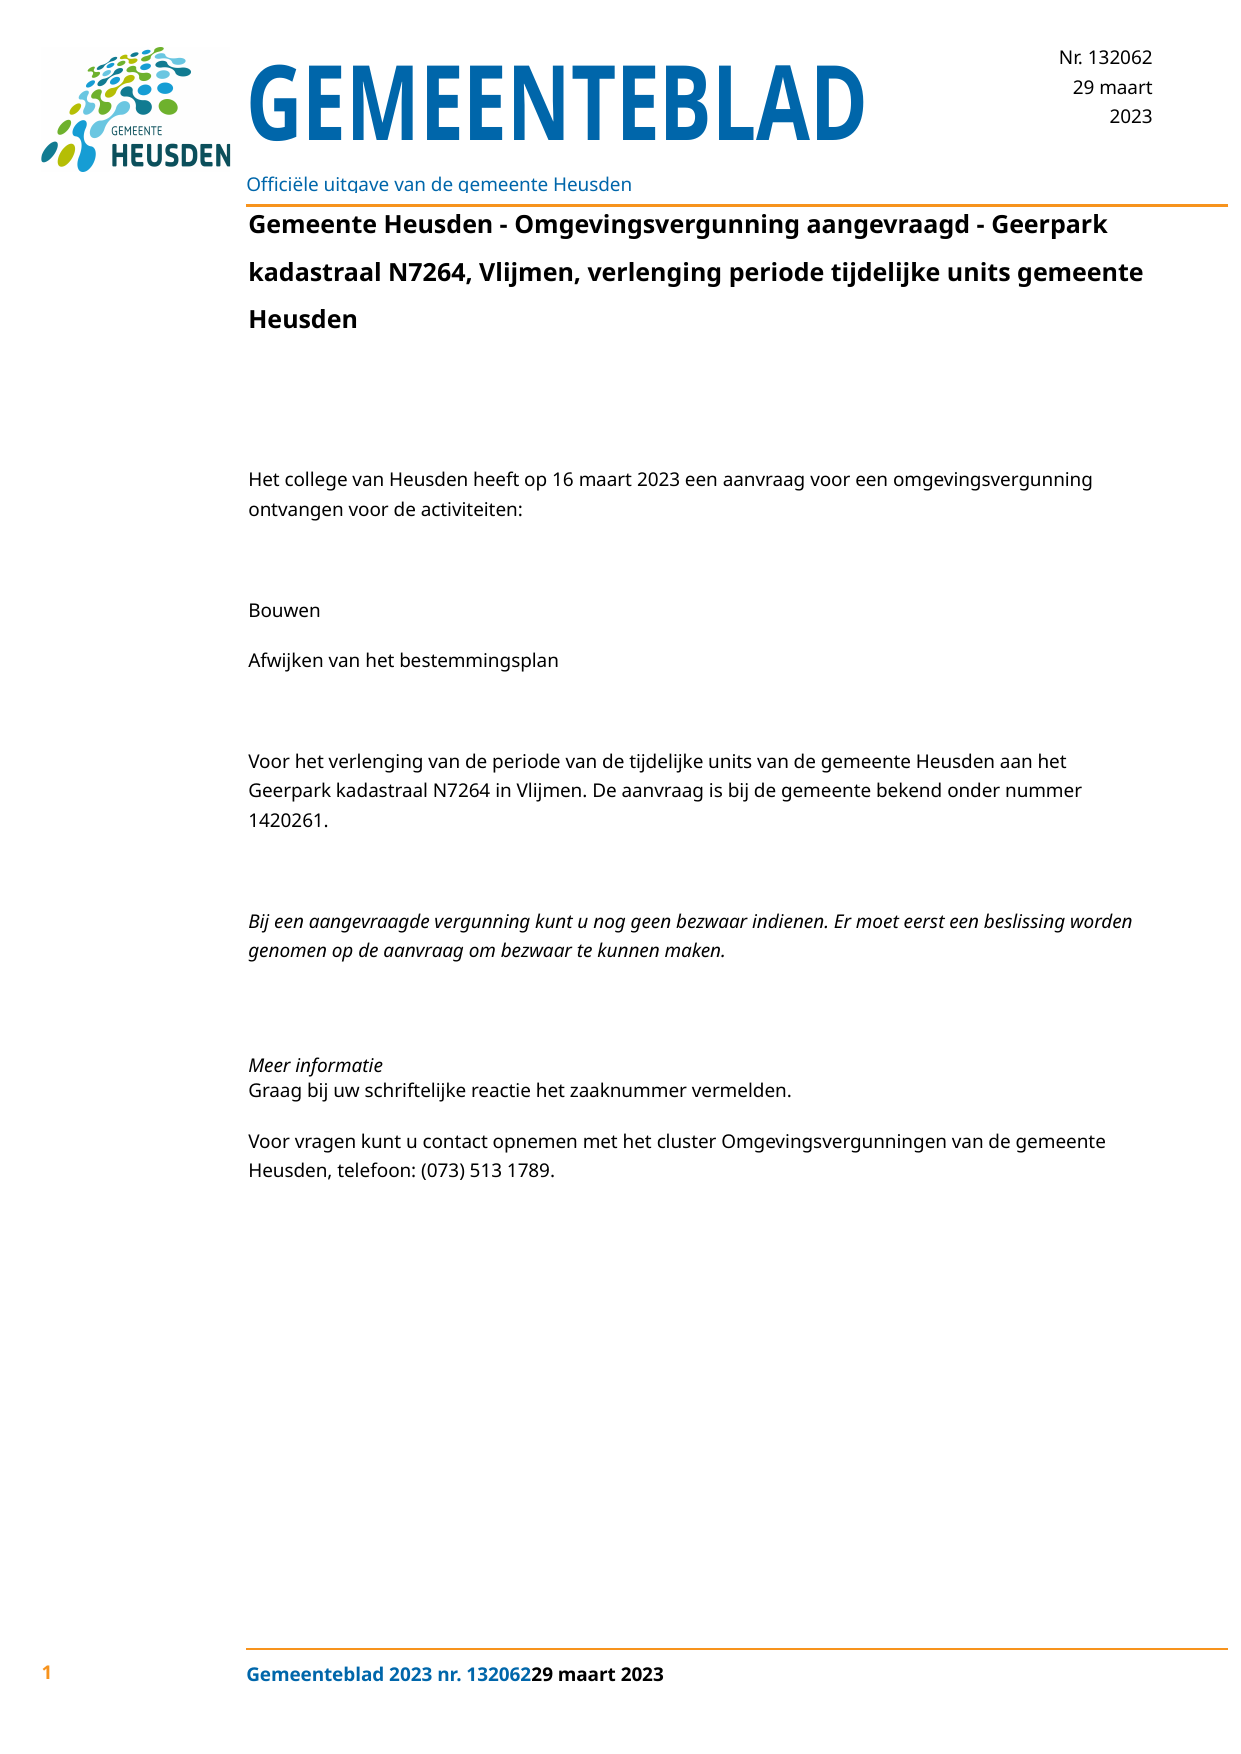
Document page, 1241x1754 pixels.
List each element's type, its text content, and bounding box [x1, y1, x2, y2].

text Graag bij uw schriftelijke reactie het zaaknummer vermelden. [248, 1078, 1152, 1103]
text Gemeente Heusden - Omgevingsvergunning aangevraagd - Geerpark kadastraal N7264, Vlijmen, verlenging periode tijdelijke units gemeente Heusden [248, 207, 1152, 336]
text Bij een aangevraagde vergunning kunt u nog geen bezwaar indienen. Er moet eerst een beslissing worden genomen op de aanvraag om bezwaar te kunnen maken. [248, 908, 1152, 963]
text Voor het verlenging van de periode van de tijdelijke units van de gemeente Heusden aan het Geerpark kadastraal N7264 in Vlijmen. De aanvraag is bij de gemeente bekend onder nummer 1420261. [248, 748, 1152, 833]
text Voor vragen kunt u contact opnemen met het cluster Omgevingsvergunningen van de gemeente Heusden, telefoon: (073) 513 1789. [248, 1128, 1152, 1183]
text Het college van Heusden heeft op 16 maart 2023 een aanvraag voor een omgevingsvergunning ontvangen voor de activiteiten: [248, 466, 1152, 522]
picture [41, 47, 231, 172]
text Bouwen [248, 597, 1152, 622]
text Afwijken van het bestemmingsplan [248, 647, 1152, 673]
text Meer informatie [248, 1052, 1152, 1078]
